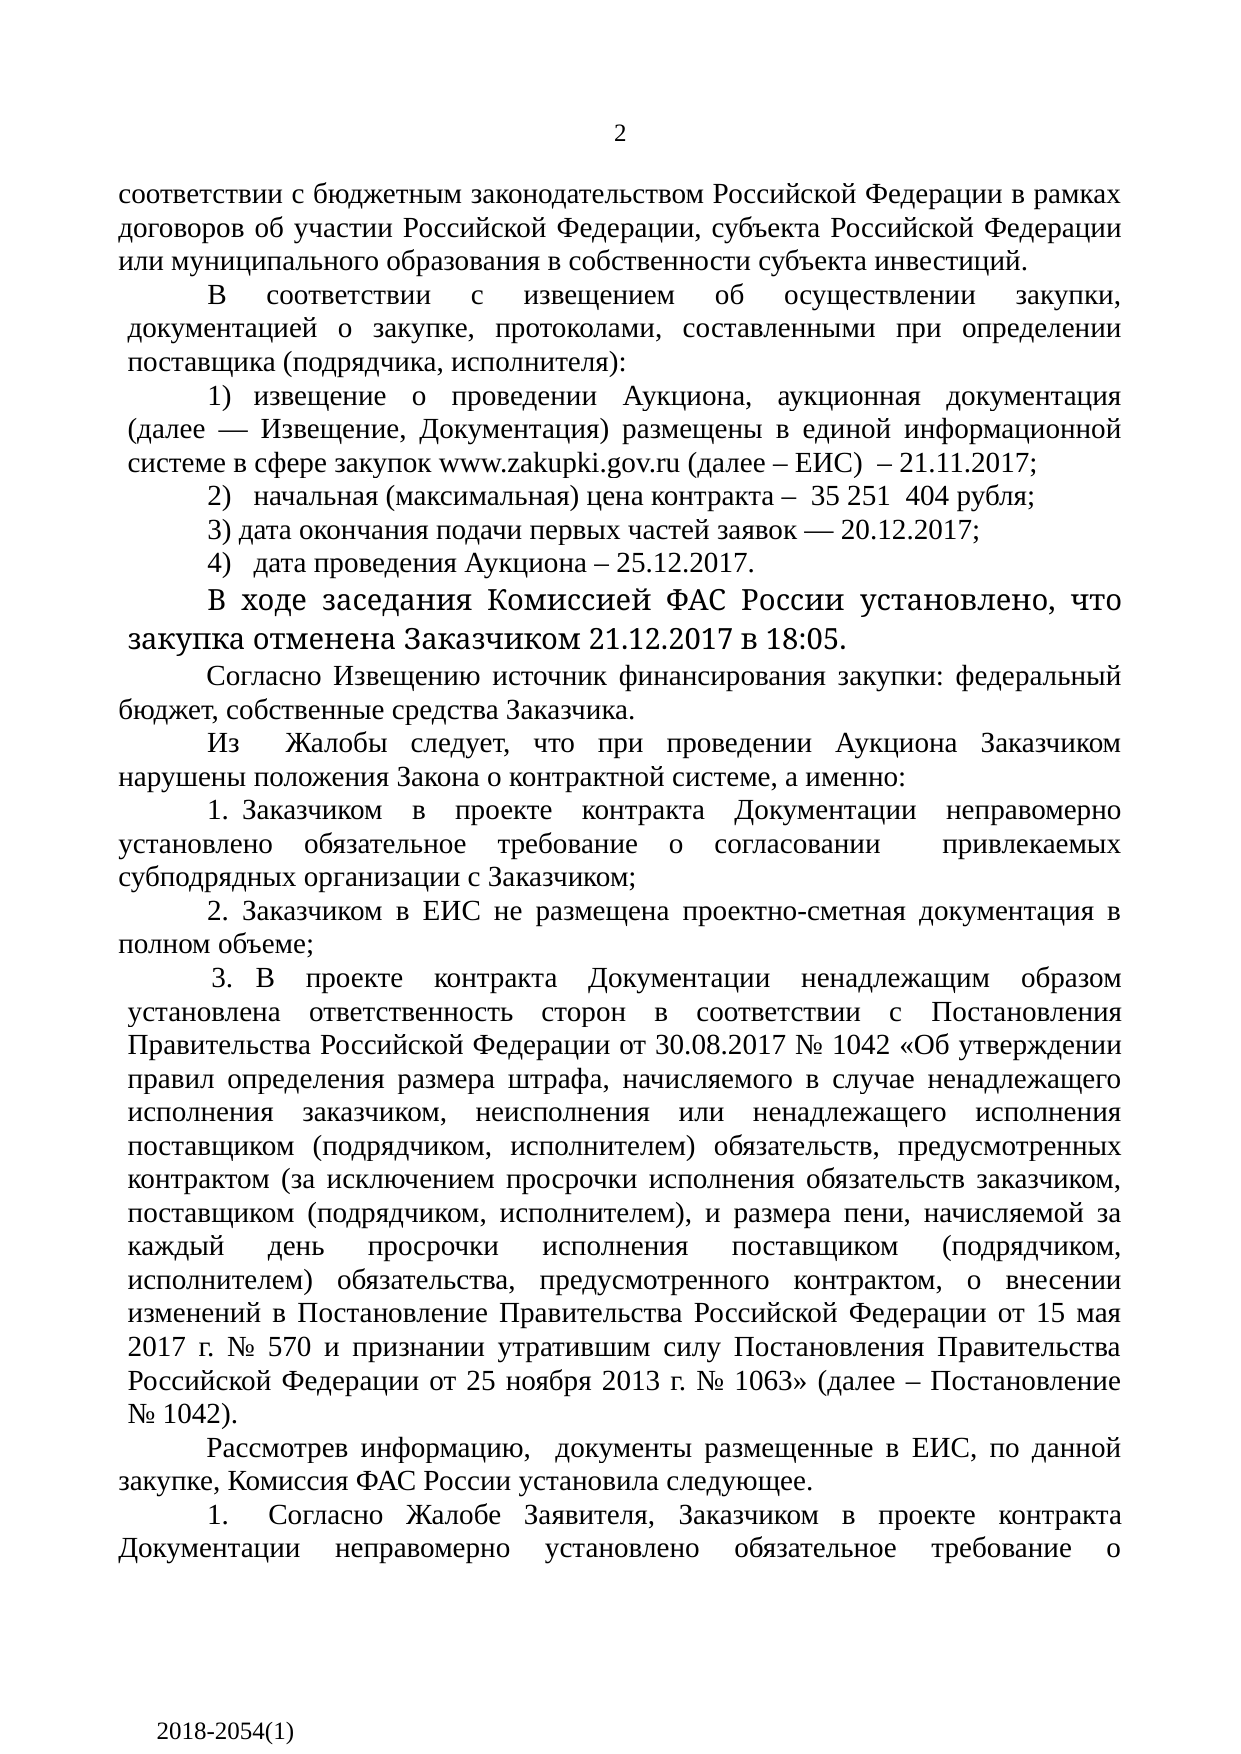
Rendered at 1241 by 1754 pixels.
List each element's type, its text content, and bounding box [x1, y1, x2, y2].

text 1) извещение о проведении Аукциона, аукционная документация (далее — Извещение, Документация) размещены в единой информационной системе в сфере закупок www.zakupki.gov.ru (далее – ЕИС) – 21.11.2017; [127, 378, 1122, 478]
text соответствии с бюджетным законодательством Российской Федерации в рамках договоров об участии Российской Федерации, субъекта Российской Федерации или муниципального образования в собственности субъекта инвестиций. [118, 176, 1122, 277]
text В ходе заседания Комиссией ФАС России установлено, что закупка отменена Заказчиком 21.12.2017 в 18:05. [127, 579, 1122, 658]
text 4) дата проведения Аукциона – 25.12.2017. [127, 545, 1122, 579]
list Заказчиком в ЕИС не размещена проектно-сметная документация в полном объеме; [118, 893, 1122, 960]
list Заказчиком в проекте контракта Документации неправомерно установлено обязательное требование о согласовании привлекаемых субподрядных организации с Заказчиком; [118, 792, 1122, 893]
text 2) начальная (максимальная) цена контракта – 35 251 404 рубля; [127, 478, 1122, 512]
text Согласно Извещению источник финансирования закупки: федеральный бюджет, собственные средства Заказчика. [118, 658, 1122, 725]
text Рассмотрев информацию, документы размещенные в ЕИС, по данной закупке, Комиссия ФАС России установила следующее. [118, 1430, 1122, 1497]
text Из Жалобы следует, что при проведении Аукциона Заказчиком нарушены положения Закона о контрактной системе, а именно: [118, 725, 1122, 792]
text 3) дата окончания подачи первых частей заявок — 20.12.2017; [127, 512, 1122, 545]
list В проекте контракта Документации ненадлежащим образом установлена ответственность сторон в соответствии с Постановления Правительства Российской Федерации от 30.08.2017 № 1042 «Об утверждении правил определения размера штрафа, начисляемого в случае ненадлежащего исполнения заказчиком, неисполнения или ненадлежащего исполнения поставщиком (подрядчиком, исполнителем) обязательств, предусмотренных контрактом (за исключением просрочки исполнения обязательств заказчиком, поставщиком (подрядчиком, исполнителем), и размера пени, начисляемой за каждый день просрочки исполнения поставщиком (подрядчиком, исполнителем) обязательства, предусмотренного контрактом, о внесении изменений в Постановление Правительства Российской Федерации от 15 мая 2017 г. № 570 и признании утратившим силу Постановления Правительства Российской Федерации от 25 ноября 2013 г. № 1063» (далее – Постановление № 1042). [127, 960, 1122, 1430]
text В соответствии с извещением об осуществлении закупки, документацией о закупке, протоколами, составленными при определении поставщика (подрядчика, исполнителя): [127, 277, 1122, 378]
list Согласно Жалобе Заявителя, Заказчиком в проекте контракта Документации неправомерно установлено обязательное требование о [118, 1497, 1122, 1564]
